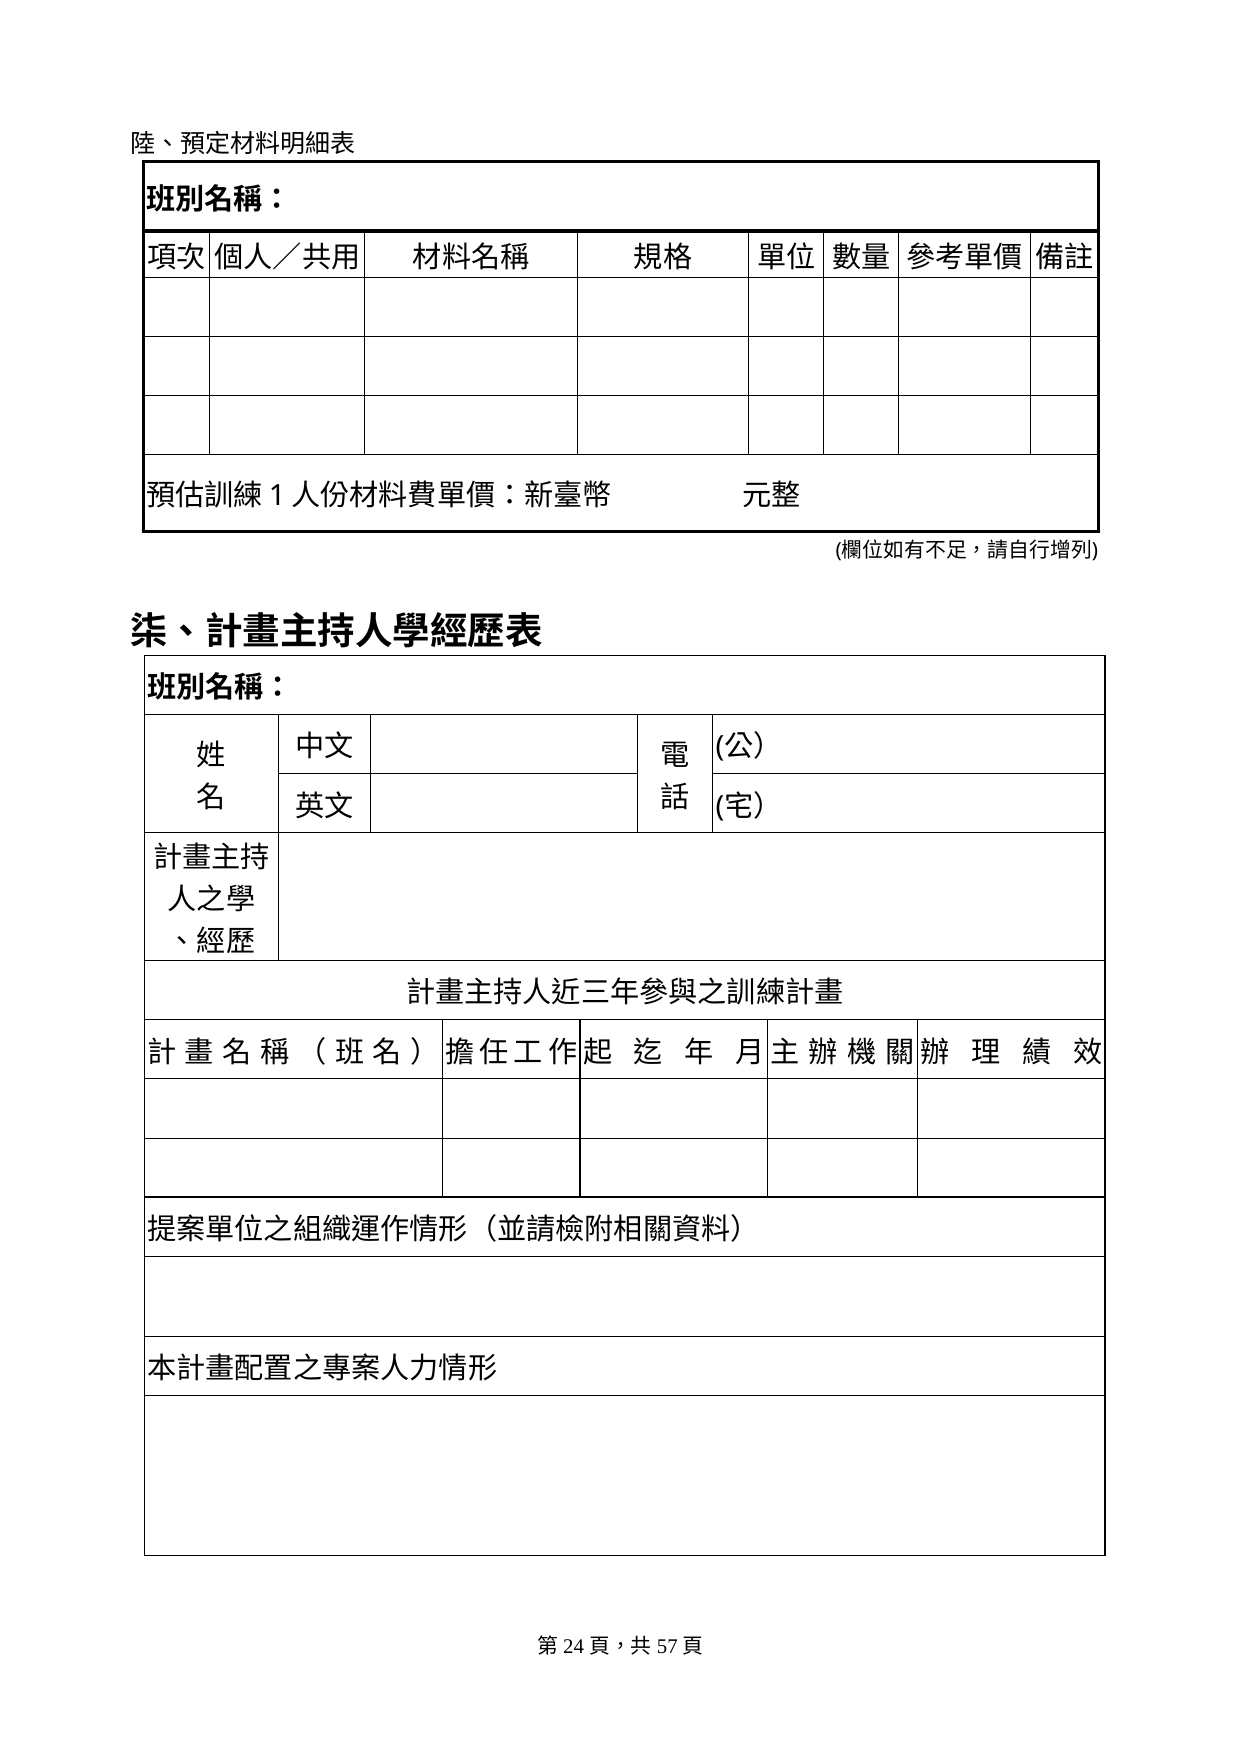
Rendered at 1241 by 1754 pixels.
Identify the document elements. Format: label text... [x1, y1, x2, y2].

table_cell (公） [713, 715, 1104, 773]
table_cell [371, 715, 637, 773]
text 柒、計畫主持人學經歷表 [130, 601, 1110, 655]
table_cell [145, 396, 209, 454]
table_cell 個人／共用 [210, 233, 364, 277]
table_cell 備註 [1031, 233, 1097, 277]
table_cell [145, 1257, 1104, 1336]
table_cell [918, 1139, 1104, 1196]
table_cell [749, 396, 823, 454]
table_cell [1031, 278, 1097, 336]
table_cell 計畫名稱（班名） [145, 1020, 442, 1078]
table_cell [145, 1079, 442, 1137]
table_cell [365, 278, 577, 336]
table_cell [749, 337, 823, 395]
table_cell [371, 774, 637, 832]
table_cell [210, 337, 364, 395]
table_cell 姓 名 [145, 715, 278, 832]
table_header 班別名稱： [145, 163, 1097, 229]
table_cell 計畫主持人之學 、經歷 [145, 833, 278, 960]
table_cell [749, 278, 823, 336]
table_cell 規格 [578, 233, 748, 277]
table_cell [578, 396, 748, 454]
table_cell [578, 278, 748, 336]
table_cell [365, 396, 577, 454]
table_cell 英文 [279, 774, 370, 832]
table_cell [1031, 396, 1097, 454]
subtitle (欄位如有不足，請自行增列) [130, 533, 1098, 563]
table_cell [365, 337, 577, 395]
table_cell 中文 [279, 715, 370, 773]
table_cell [581, 1079, 767, 1137]
table_cell [578, 337, 748, 395]
table_cell 參考單價 [899, 233, 1030, 277]
table_cell [210, 278, 364, 336]
table_cell [581, 1139, 767, 1196]
table_cell [1031, 337, 1097, 395]
table_cell [768, 1079, 917, 1137]
table_cell [899, 278, 1030, 336]
table_cell 材料名稱 [365, 233, 577, 277]
table_cell [443, 1079, 579, 1137]
table_cell 數量 [824, 233, 898, 277]
table_cell 起迄年月 [581, 1020, 767, 1078]
table_cell (宅） [713, 774, 1104, 832]
table_cell [768, 1139, 917, 1196]
table_cell 電 話 [638, 715, 712, 832]
table_cell [443, 1139, 579, 1196]
subtitle 陸、預定材料明細表 [130, 124, 1110, 160]
table_cell 擔任工作 [443, 1020, 579, 1078]
table_cell [145, 1139, 442, 1196]
table_cell [279, 833, 1104, 960]
table_cell 主辦機關 [768, 1020, 917, 1078]
table_cell [899, 337, 1030, 395]
table_cell [145, 278, 209, 336]
table_cell 單位 [749, 233, 823, 277]
table_cell [210, 396, 364, 454]
table_cell 辦理績效 [918, 1020, 1104, 1078]
table_cell 本計畫配置之專案人力情形 [145, 1337, 1104, 1395]
table_header 班別名稱： [145, 656, 1104, 714]
table_cell [824, 337, 898, 395]
table_cell [145, 337, 209, 395]
table_cell [899, 396, 1030, 454]
table_cell 項次 [145, 233, 209, 277]
table_cell [824, 278, 898, 336]
table_cell 預估訓練1人份材料費單價：新臺幣 元整 [145, 455, 1097, 530]
table_cell [824, 396, 898, 454]
table_cell 計畫主持人近三年參與之訓練計畫 [145, 961, 1104, 1019]
table_cell 提案單位之組織運作情形（並請檢附相關資料） [145, 1198, 1104, 1256]
table_cell [918, 1079, 1104, 1137]
table_cell [145, 1396, 1104, 1555]
